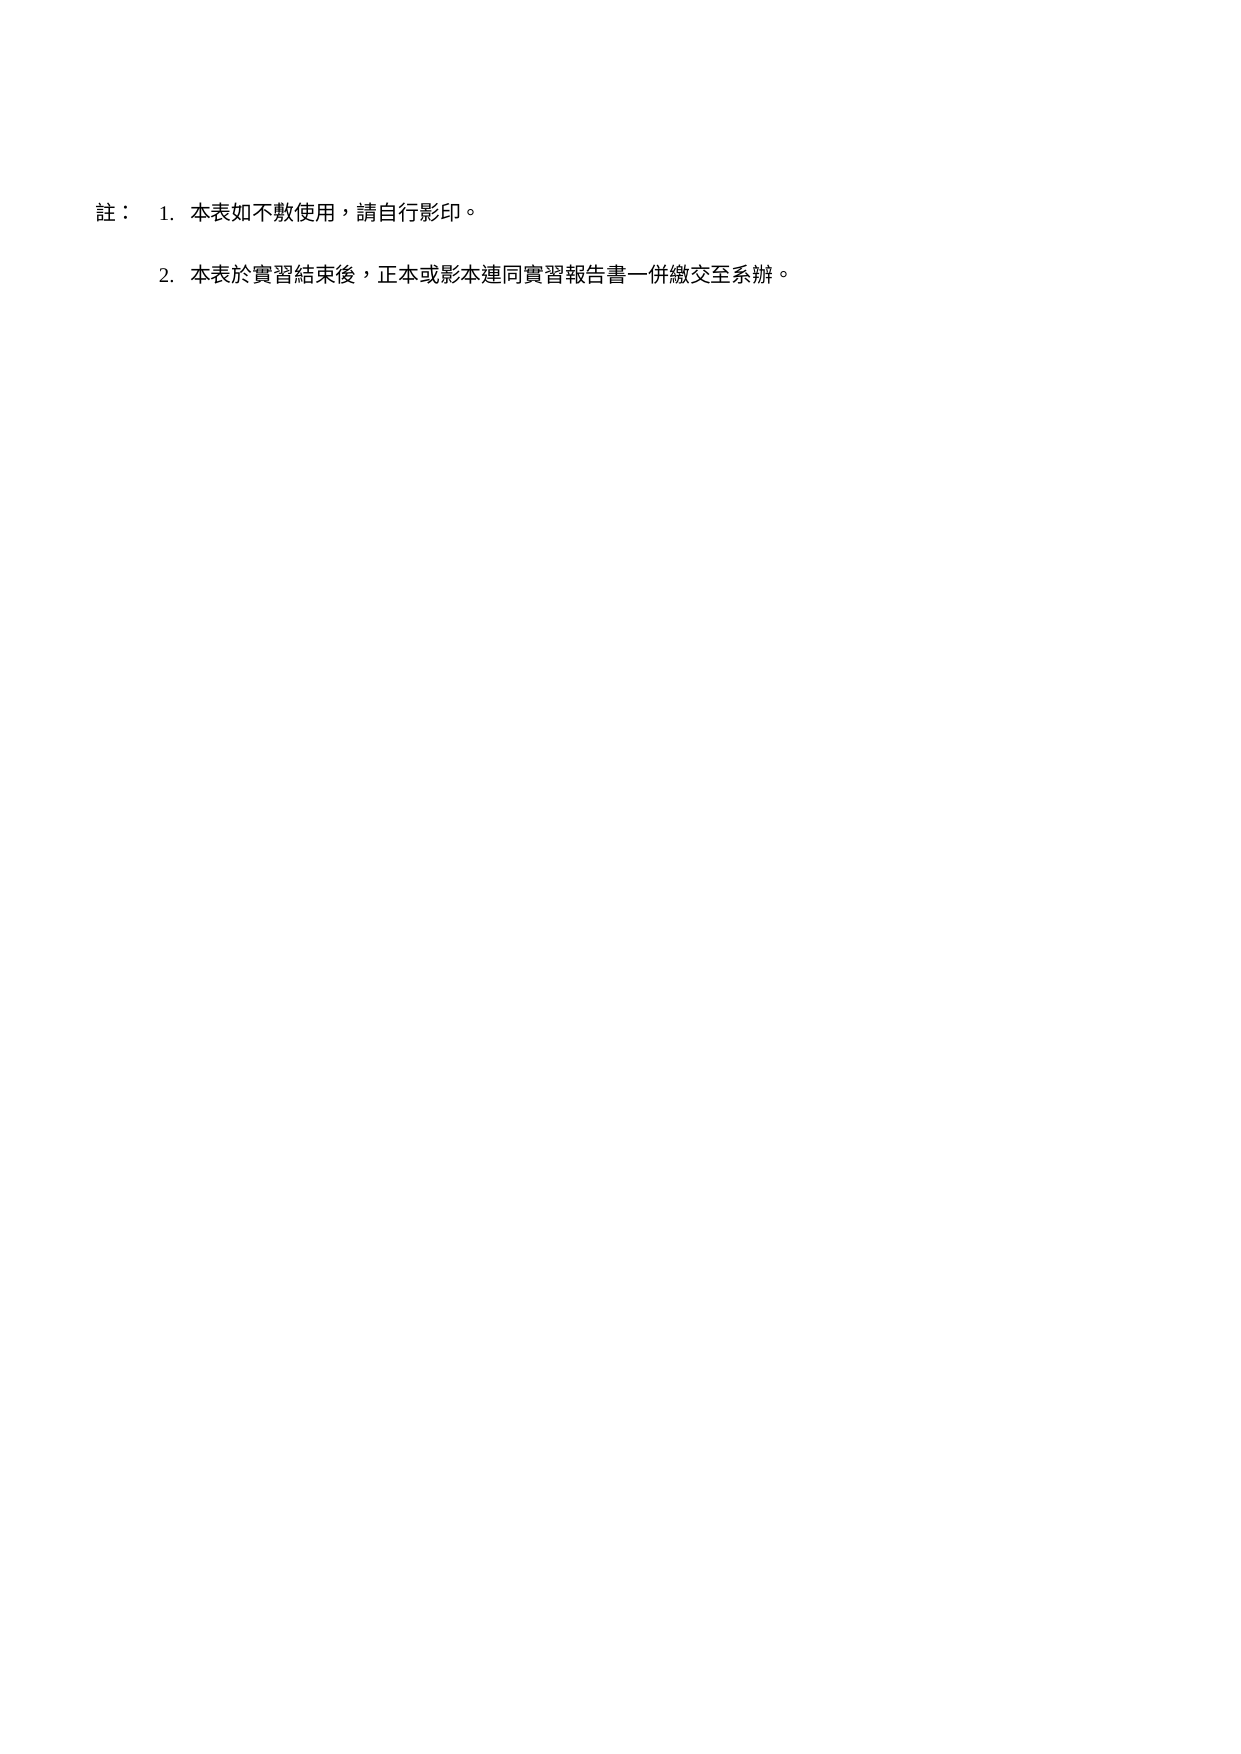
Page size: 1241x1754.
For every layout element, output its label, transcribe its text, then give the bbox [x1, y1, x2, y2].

table_header 本表如不敷使用，請自行影印。 本表於實習結束後，正本或影本連同實習報告書一併繳交至系辦。 [148, 169, 946, 294]
table_header 註： [75, 169, 147, 294]
